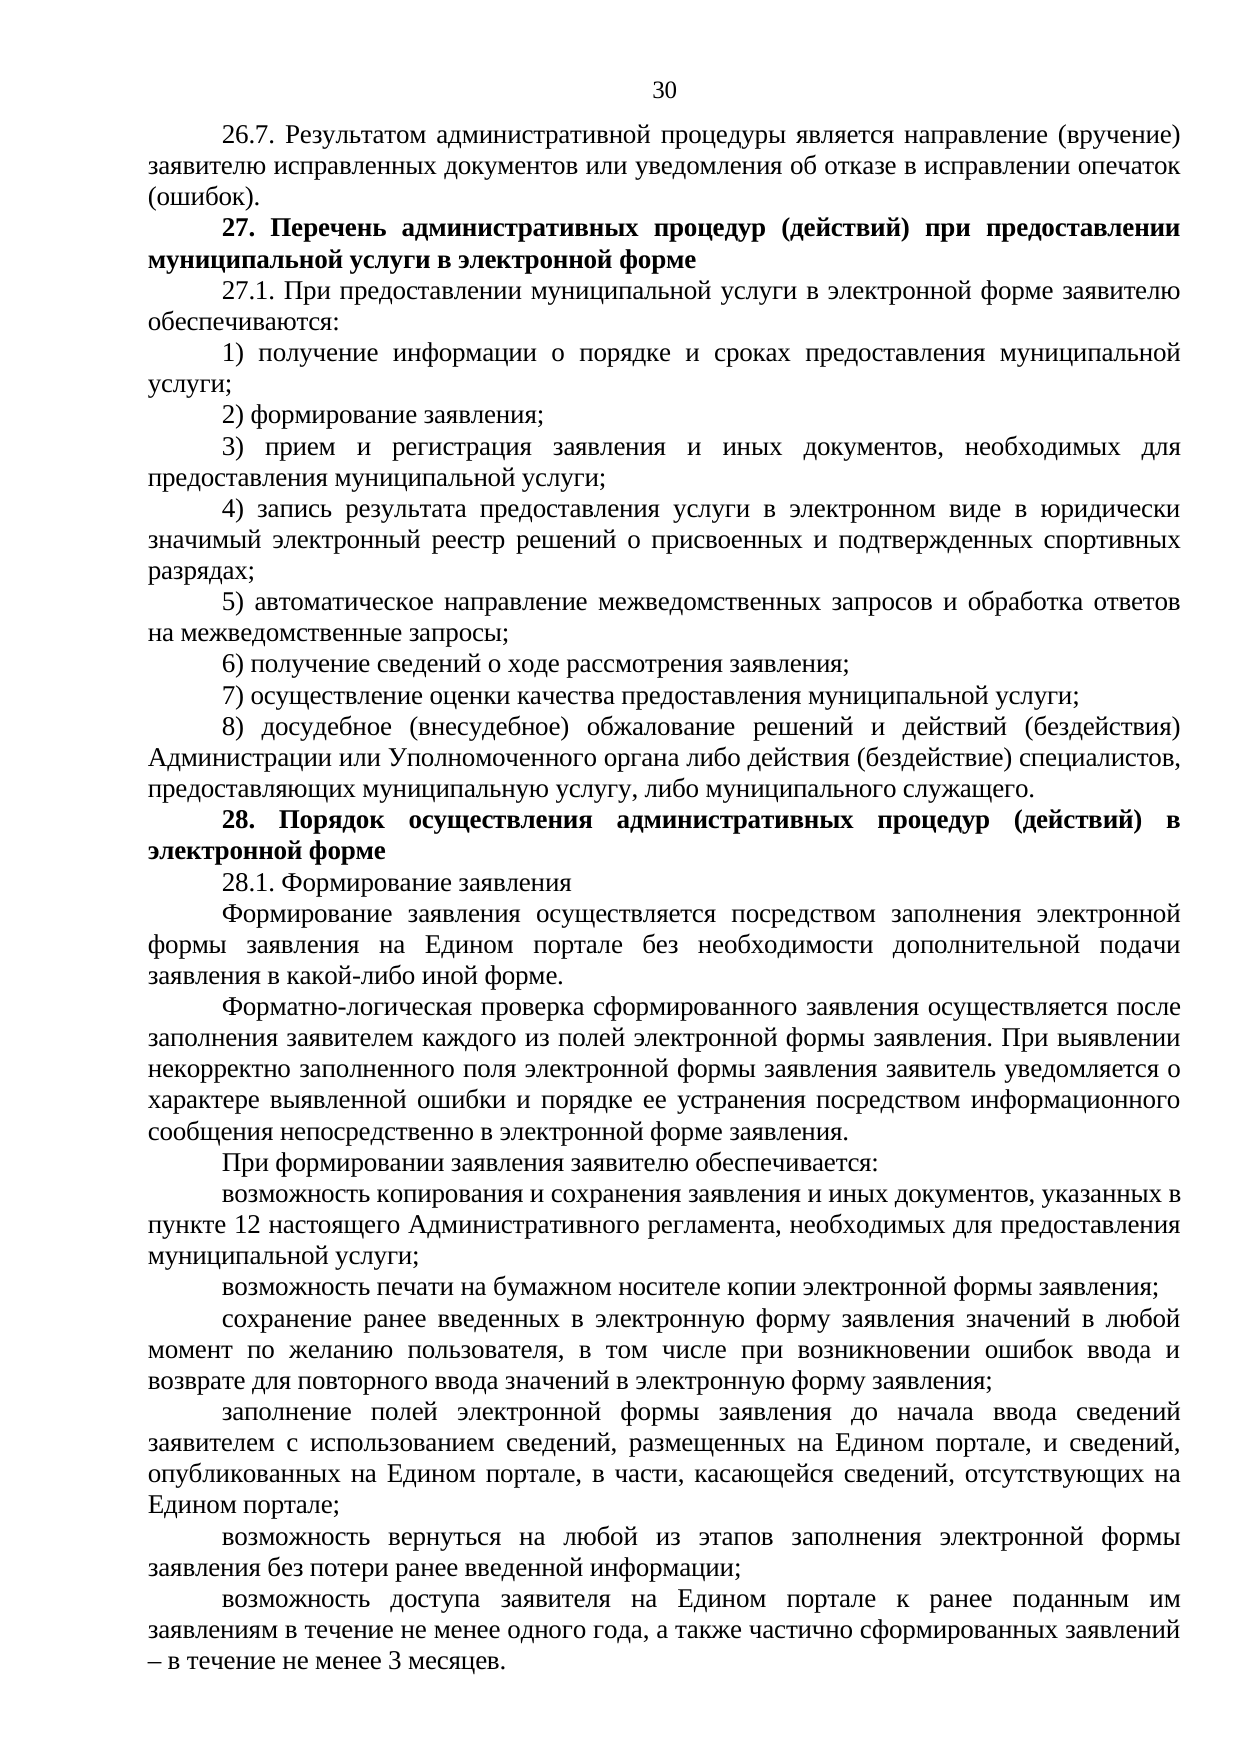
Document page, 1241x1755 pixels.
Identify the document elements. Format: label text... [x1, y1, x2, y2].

text 7) осуществление оценки качества предоставления муниципальной услуги; [148, 679, 1181, 710]
text 3) прием и регистрация заявления и иных документов, необходимых для предоставления муниципальной услуги; [148, 429, 1181, 492]
text возможность копирования и сохранения заявления и иных документов, указанных в пункте 12 настоящего Административного регламента, необходимых для предоставления муниципальной услуги; [148, 1177, 1181, 1271]
text 5) автоматическое направление межведомственных запросов и обработка ответов на межведомственные запросы; [148, 585, 1181, 648]
text 8) досудебное (внесудебное) обжалование решений и действий (бездействия) Администрации или Уполномоченного органа либо действия (бездействие) специалистов, предоставляющих муниципальную услугу, либо муниципального служащего. [148, 710, 1181, 803]
text 1) получение информации о порядке и сроках предоставления муниципальной услуги; [148, 336, 1181, 398]
text заполнение полей электронной формы заявления до начала ввода сведений заявителем с использованием сведений, размещенных на Едином портале, и сведений, опубликованных на Едином портале, в части, касающейся сведений, отсутствующих на Едином портале; [148, 1395, 1181, 1520]
text возможность вернуться на любой из этапов заполнения электронной формы заявления без потери ранее введенной информации; [148, 1520, 1181, 1582]
text возможность доступа заявителя на Едином портале к ранее поданным им заявлениям в течение не менее одного года, а также частично сформированных заявлений – в течение не менее 3 месяцев. [148, 1582, 1181, 1675]
text 27. Перечень административных процедур (действий) при предоставлении муниципальной услуги в электронной форме [148, 212, 1181, 274]
text сохранение ранее введенных в электронную форму заявления значений в любой момент по желанию пользователя, в том числе при возникновении ошибок ввода и возврате для повторного ввода значений в электронную форму заявления; [148, 1302, 1181, 1395]
text При формировании заявления заявителю обеспечивается: [148, 1146, 1181, 1177]
text Формирование заявления осуществляется посредством заполнения электронной формы заявления на Едином портале без необходимости дополнительной подачи заявления в какой-либо иной форме. [148, 897, 1181, 990]
text Форматно-логическая проверка сформированного заявления осуществляется после заполнения заявителем каждого из полей электронной формы заявления. При выявлении некорректно заполненного поля электронной формы заявления заявитель уведомляется о характере выявленной ошибки и порядке ее устранения посредством информационного сообщения непосредственно в электронной форме заявления. [148, 990, 1181, 1146]
text 2) формирование заявления; [148, 398, 1181, 429]
text 28. Порядок осуществления административных процедур (действий) в электронной форме [148, 803, 1181, 866]
text 4) запись результата предоставления услуги в электронном виде в юридически значимый электронный реестр решений о присвоенных и подтвержденных спортивных разрядах; [148, 492, 1181, 585]
text 28.1. Формирование заявления [148, 866, 1181, 897]
text 27.1. При предоставлении муниципальной услуги в электронной форме заявителю обеспечиваются: [148, 274, 1181, 336]
text 26.7. Результатом административной процедуры является направление (вручение) заявителю исправленных документов или уведомления об отказе в исправлении опечаток (ошибок). [148, 118, 1181, 212]
text возможность печати на бумажном носителе копии электронной формы заявления; [148, 1271, 1181, 1302]
text 6) получение сведений о ходе рассмотрения заявления; [148, 648, 1181, 679]
